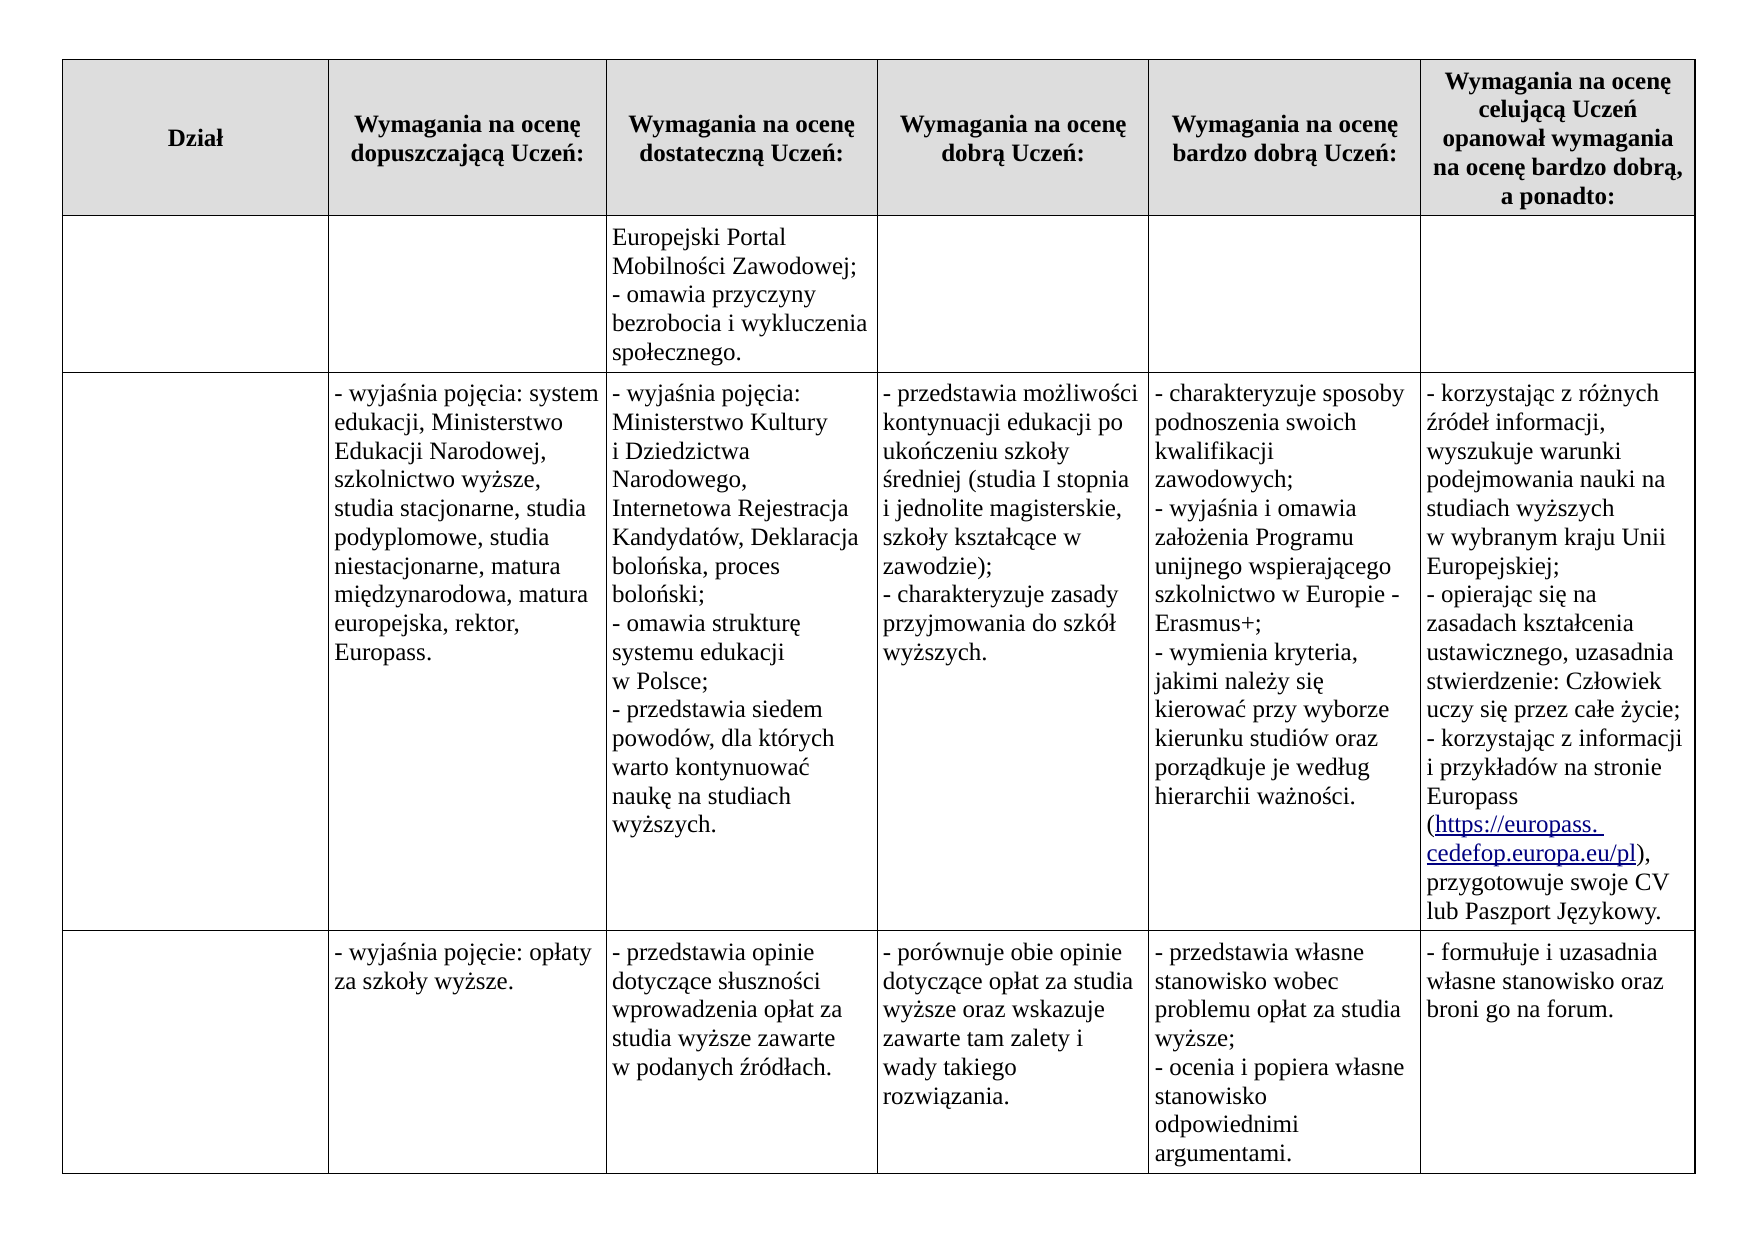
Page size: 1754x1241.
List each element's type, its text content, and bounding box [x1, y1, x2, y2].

table_header Wymagania na ocenę celującą Uczeń opanował wymagania na ocenę bardzo dobrą, a ponadto: [1421, 60, 1694, 215]
table_header Wymagania na ocenę dobrą Uczeń: [878, 60, 1148, 215]
table_cell - przedstawia własne stanowisko wobec problemu opłat za studia wyższe; - ocenia i popiera własne stanowisko odpowiednimi argumentami. [1149, 931, 1420, 1173]
table_cell - przedstawia opinie dotyczące słuszności wprowadzenia opłat za studia wyższe zawarte w podanych źródłach. [607, 931, 877, 1173]
table_cell - formułuje i uzasadnia własne stanowisko oraz broni go na forum. [1421, 931, 1694, 1173]
table_header Wymagania na ocenę dostateczną Uczeń: [607, 60, 877, 215]
table_cell [878, 216, 1148, 372]
table_cell - korzystając z różnych źródeł informacji, wyszukuje warunki podejmowania nauki na studiach wyższych w wybranym kraju Unii Europejskiej; - opierając się na zasadach kształcenia ustawicznego, uzasadnia stwierdzenie: Człowiek uczy się przez całe życie; - korzystając z informacji i przykładów na stronie Europass (https://europass. cedefop.europa.eu/pl), przygotowuje swoje CV lub Paszport Językowy. [1421, 373, 1694, 930]
table_cell - wyjaśnia pojęcie: opłaty za szkoły wyższe. [329, 931, 606, 1173]
table_cell [1149, 216, 1420, 372]
table_cell [63, 931, 328, 1173]
table_cell - porównuje obie opinie dotyczące opłat za studia wyższe oraz wskazuje zawarte tam zalety i wady takiego rozwiązania. [878, 931, 1148, 1173]
table_cell - wyjaśnia pojęcia: Ministerstwo Kultury i Dziedzictwa Narodowego, Internetowa Rejestracja Kandydatów, Deklaracja bolońska, proces boloński; - omawia strukturę systemu edukacji w Polsce; - przedstawia siedem powodów, dla których warto kontynuować naukę na studiach wyższych. [607, 373, 877, 930]
table_cell - charakteryzuje sposoby podnoszenia swoich kwalifikacji zawodowych; - wyjaśnia i omawia założenia Programu unijnego wspierającego szkolnictwo w Europie - Erasmus+; - wymienia kryteria, jakimi należy się kierować przy wyborze kierunku studiów oraz porządkuje je według hierarchii ważności. [1149, 373, 1420, 930]
table_cell [329, 216, 606, 372]
table_cell Europejski Portal Mobilności Zawodowej; - omawia przyczyny bezrobocia i wykluczenia społecznego. [607, 216, 877, 372]
table_header Dział [63, 60, 328, 215]
table_cell [1421, 216, 1694, 372]
table_cell - wyjaśnia pojęcia: system edukacji, Ministerstwo Edukacji Narodowej, szkolnictwo wyższe, studia stacjonarne, studia podyplomowe, studia niestacjonarne, matura międzynarodowa, matura europejska, rektor, Europass. [329, 373, 606, 930]
table_cell [63, 216, 328, 372]
table_cell [63, 373, 328, 930]
table_header Wymagania na ocenę bardzo dobrą Uczeń: [1149, 60, 1420, 215]
table_header Wymagania na ocenę dopuszczającą Uczeń: [329, 60, 606, 215]
table_cell - przedstawia możliwości kontynuacji edukacji po ukończeniu szkoły średniej (studia I stopnia i jednolite magisterskie, szkoły kształcące w zawodzie); - charakteryzuje zasady przyjmowania do szkół wyższych. [878, 373, 1148, 930]
